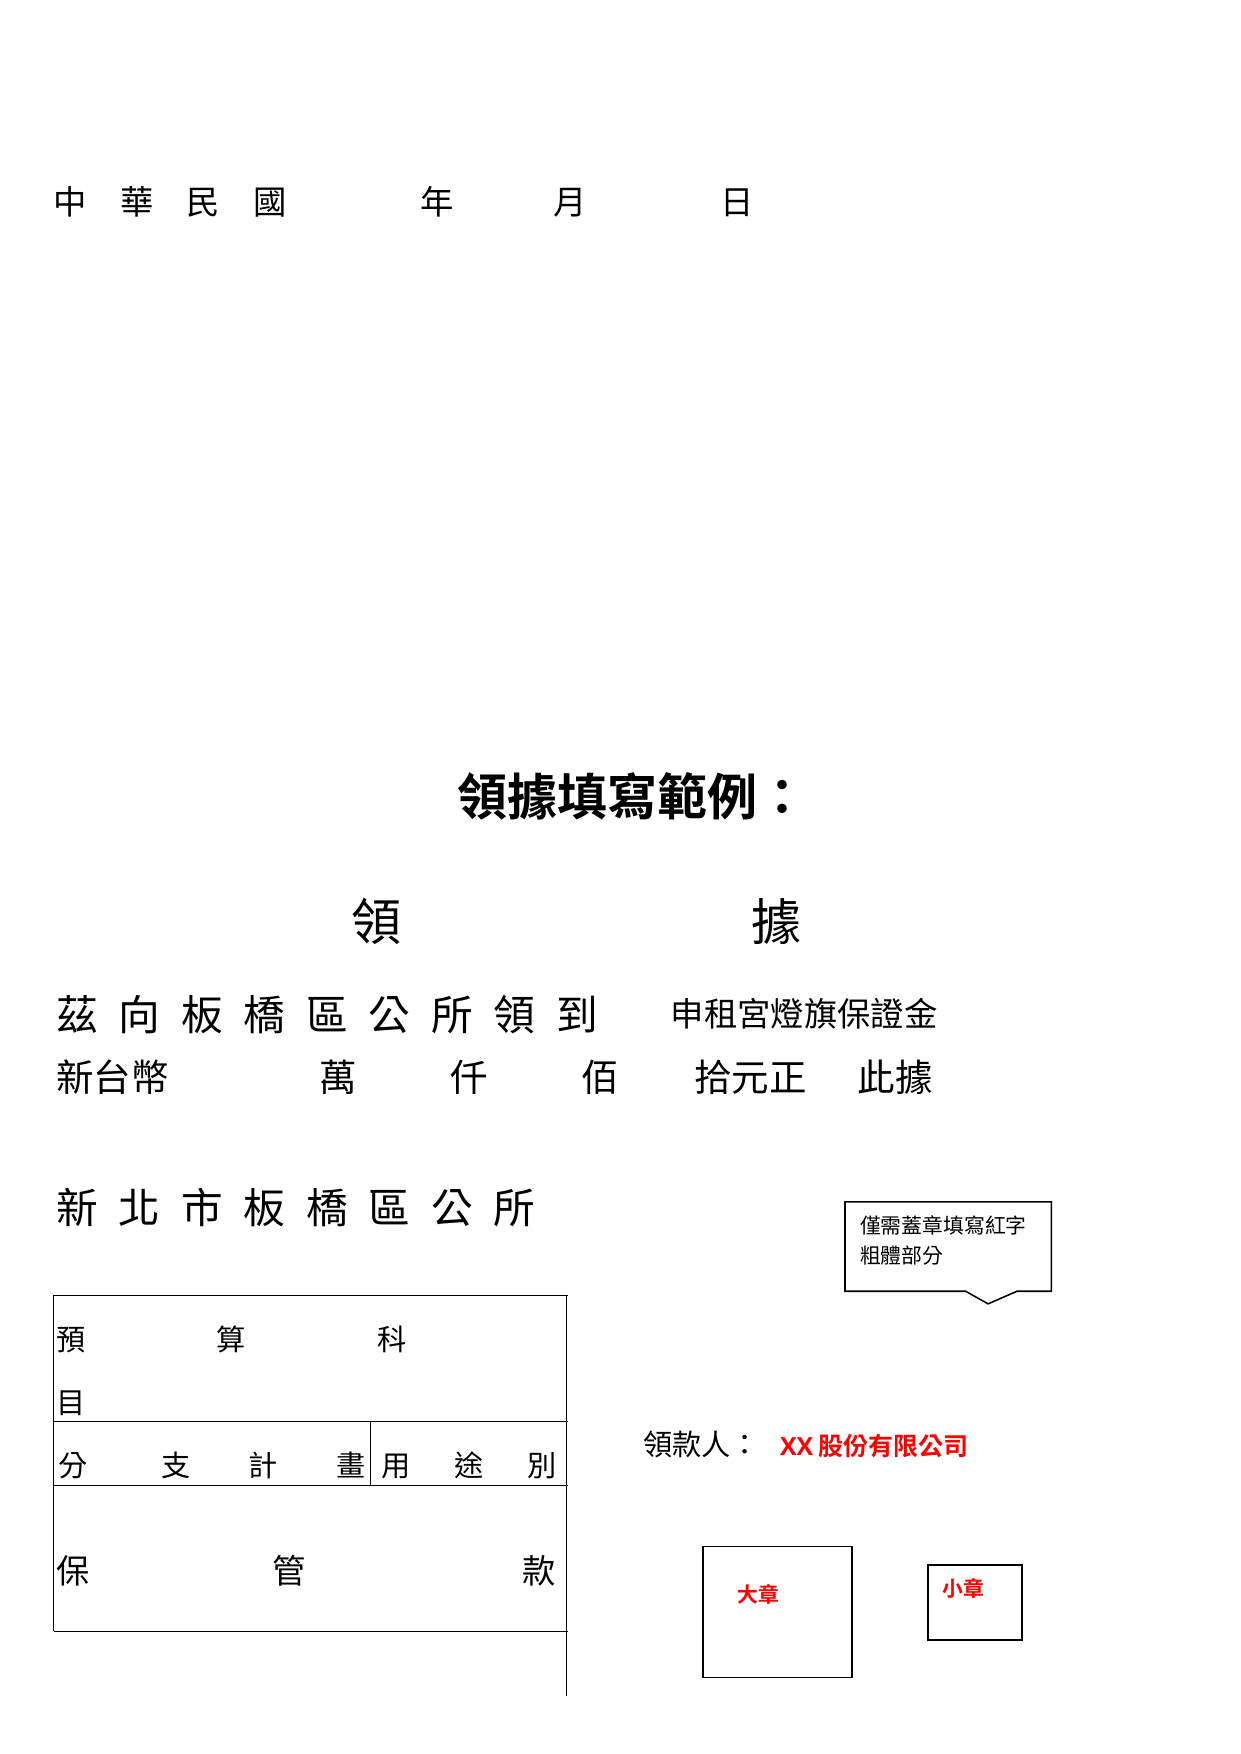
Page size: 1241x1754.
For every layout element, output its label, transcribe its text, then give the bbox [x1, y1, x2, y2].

table_cell [1013, 1233, 1098, 1295]
table_header 領 據 [53, 846, 1098, 971]
table_cell 茲 向 板 橋 區 公 所 領 到 [53, 971, 648, 1033]
table_cell 預 算 科 目 [54, 1296, 566, 1421]
text 領據填寫範例： [53, 721, 1211, 846]
table_cell [567, 1295, 633, 1694]
table_cell [634, 1631, 1098, 1694]
text 中 華 民 國 年 月 日 [53, 158, 1211, 221]
table_cell [54, 1632, 566, 1694]
table_cell 新 北 市 板 橋 區 公 所 [53, 1158, 1098, 1233]
table_cell [53, 1233, 968, 1295]
table_cell 此據 [855, 1033, 1098, 1096]
table_cell 新台幣 [53, 1033, 215, 1096]
table_cell 保 管 款 [54, 1486, 566, 1631]
table_cell [53, 1096, 1098, 1158]
table_cell 領款人： XX股份有限公司 [634, 1295, 1098, 1631]
table_cell 萬 仟 佰 拾元正 [215, 1033, 855, 1096]
table_cell 分 支 計 畫 [54, 1422, 370, 1485]
table_cell 申租宮燈旗保證金 [648, 971, 1098, 1033]
table_cell 用 途 別 [371, 1422, 566, 1485]
